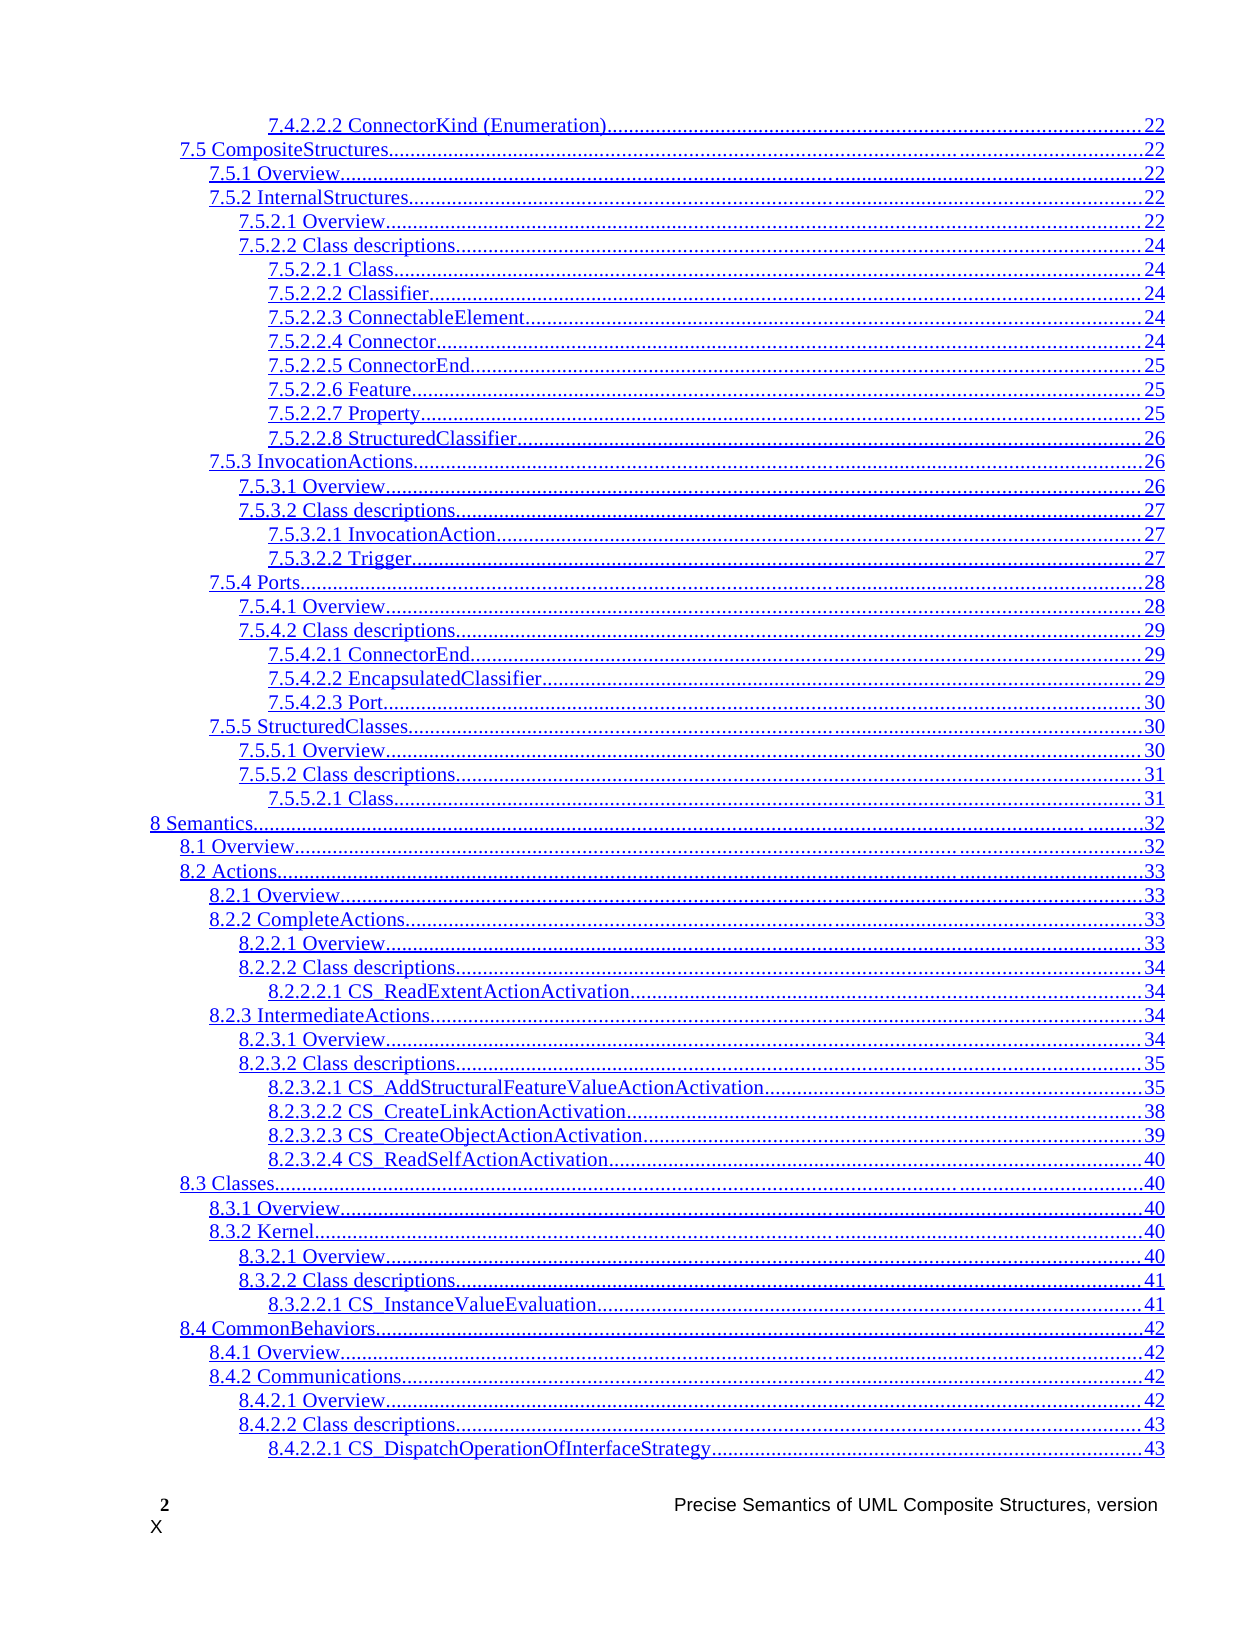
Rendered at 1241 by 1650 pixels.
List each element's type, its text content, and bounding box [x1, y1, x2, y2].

text 7.5.2.2 Class descriptions 24 [238, 233, 1165, 254]
text 7.5.2.2.6 Feature 25 [268, 377, 1165, 398]
text 7.5.2.1 Overview 22 [238, 209, 1165, 230]
text 8.3.2 Kernel 40 [209, 1219, 1165, 1240]
text 8.3.2.2.1 CS_InstanceValueEvaluation 41 [268, 1292, 1165, 1313]
text 8.4.1 Overview 42 [209, 1340, 1165, 1361]
text 8.2.3.1 Overview 34 [238, 1027, 1165, 1048]
text 7.5.4.2.3 Port 30 [268, 690, 1165, 711]
text 7.5.3.1 Overview 26 [238, 473, 1165, 494]
text 8.2.1 Overview 33 [209, 882, 1165, 903]
text 7.5.2 InternalStructures 22 [209, 185, 1165, 206]
text 8.2.3.2 Class descriptions 35 [238, 1051, 1165, 1072]
text 8 Semantics 32 [150, 810, 1165, 831]
text 7.5.4 Ports 28 [209, 570, 1165, 591]
text 7.5.3.2.1 InvocationAction 27 [268, 522, 1165, 543]
text 7.5.5.2.1 Class 31 [268, 786, 1165, 807]
text 7.5.4.1 Overview 28 [238, 594, 1165, 615]
text 8.4.2 Communications 42 [209, 1364, 1165, 1385]
text 7.5.4.2 Class descriptions 29 [238, 618, 1165, 639]
text 8.2.3.2.1 CS_AddStructuralFeatureValueActionActivation 35 [268, 1075, 1165, 1096]
text 8.4 CommonBehaviors 42 [179, 1316, 1165, 1336]
text 8.4.2.2.1 CS_DispatchOperationOfInterfaceStrategy 43 [268, 1436, 1165, 1457]
text 8.4.2.2 Class descriptions 43 [238, 1412, 1165, 1433]
text 7.5.5.2 Class descriptions 31 [238, 762, 1165, 783]
text 7.5.2.2.2 Classifier 24 [268, 281, 1165, 302]
text 8.3 Classes 40 [179, 1171, 1165, 1192]
text 7.5.5.1 Overview 30 [238, 738, 1165, 759]
text 8.4.2.1 Overview 42 [238, 1388, 1165, 1409]
text 7.5.2.2.3 ConnectableElement 24 [268, 305, 1165, 326]
text 7.4.2.2.2 ConnectorKind (Enumeration) 22 [268, 112, 1165, 133]
text 7.5.3.2 Class descriptions 27 [238, 497, 1165, 518]
text 7.5.4.2.1 ConnectorEnd 29 [268, 642, 1165, 663]
text 7.5.5 StructuredClasses 30 [209, 714, 1165, 735]
text 8.2.2.2 Class descriptions 34 [238, 955, 1165, 976]
text 8.3.1 Overview 40 [209, 1195, 1165, 1216]
text 7.5.3.2.2 Trigger 27 [268, 546, 1165, 566]
text 7.5.2.2.1 Class 24 [268, 257, 1165, 278]
text 8.2.3.2.3 CS_CreateObjectActionActivation 39 [268, 1123, 1165, 1144]
text 8.2.2.2.1 CS_ReadExtentActionActivation 34 [268, 979, 1165, 1000]
text 7.5.2.2.7 Property 25 [268, 401, 1165, 422]
text 7.5.2.2.4 Connector 24 [268, 329, 1165, 350]
text 8.2 Actions 33 [179, 858, 1165, 879]
text 8.2.3 IntermediateActions 34 [209, 1003, 1165, 1024]
text 8.1 Overview 32 [179, 834, 1165, 855]
text 8.3.2.1 Overview 40 [238, 1243, 1165, 1264]
text 7.5.2.2.5 ConnectorEnd 25 [268, 353, 1165, 374]
text 8.3.2.2 Class descriptions 41 [238, 1267, 1165, 1288]
text 7.5.1 Overview 22 [209, 161, 1165, 181]
text 8.2.2 CompleteActions 33 [209, 907, 1165, 928]
text 8.2.2.1 Overview 33 [238, 931, 1165, 951]
text 7.5 CompositeStructures 22 [179, 137, 1165, 158]
text 7.5.3 InvocationActions 26 [209, 449, 1165, 470]
text 7.5.2.2.8 StructuredClassifier 26 [268, 425, 1165, 446]
text 7.5.4.2.2 EncapsulatedClassifier 29 [268, 666, 1165, 687]
text 8.2.3.2.2 CS_CreateLinkActionActivation 38 [268, 1099, 1165, 1120]
text 8.2.3.2.4 CS_ReadSelfActionActivation 40 [268, 1147, 1165, 1168]
